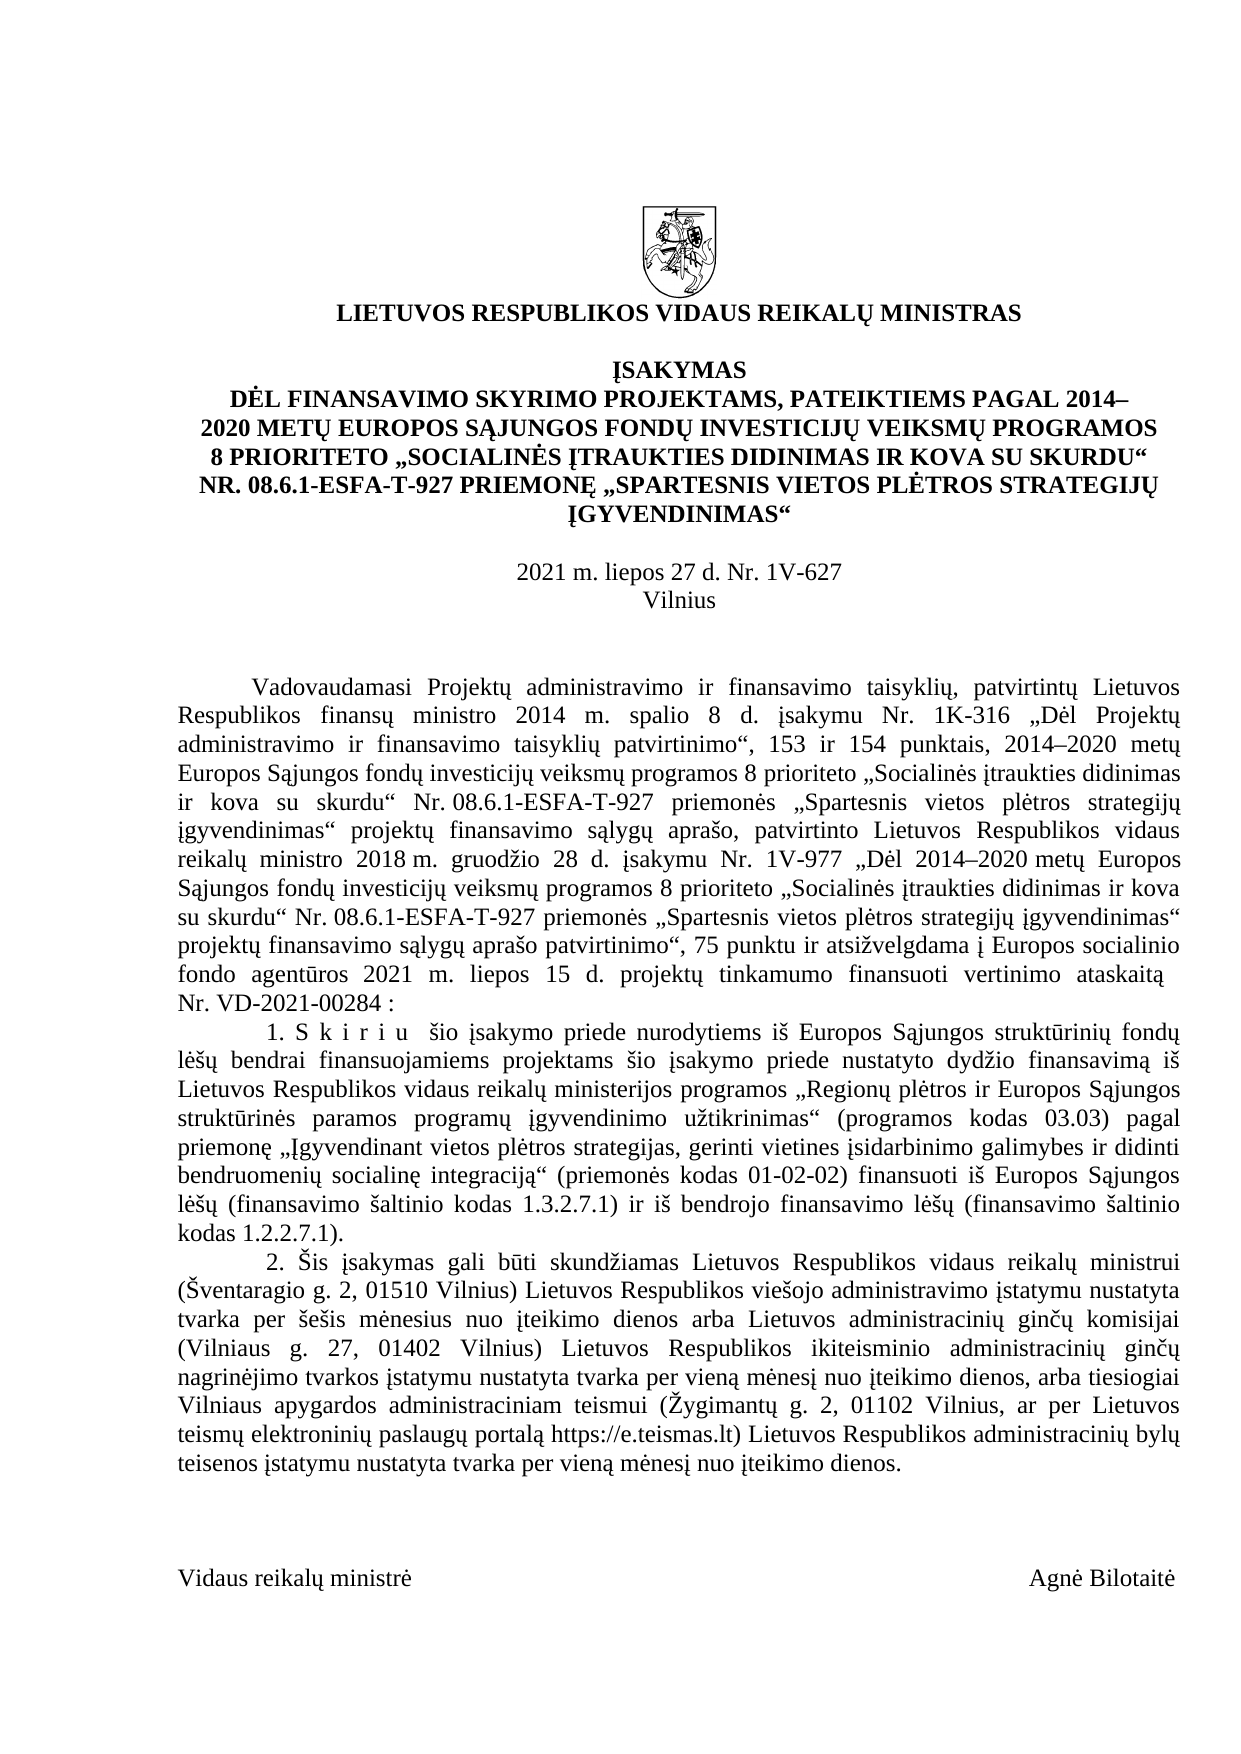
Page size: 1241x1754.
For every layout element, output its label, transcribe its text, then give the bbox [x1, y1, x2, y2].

text Vilnius [177, 586, 1181, 614]
text Vadovaudamasi Projektų administravimo ir finansavimo taisyklių, patvirtintų Lietuvos Respublikos finansų ministro 2014 m. spalio 8 d. įsakymu Nr. 1K-316 „Dėl Projektų administravimo ir finansavimo taisyklių patvirtinimo“, 153 ir 154 punktais, 2014–2020 metų Europos Sąjungos fondų investicijų veiksmų programos 8 prioriteto „Socialinės įtraukties didinimas ir kova su skurdu“ Nr. 08.6.1-ESFA-T-927 priemonės „Spartesnis vietos plėtros strategijų įgyvendinimas“ projektų finansavimo sąlygų aprašo, patvirtinto Lietuvos Respublikos vidaus reikalų ministro 2018 m. gruodžio 28 d. įsakymu Nr. 1V-977 „Dėl 2014–2020 metų Europos Sąjungos fondų investicijų veiksmų programos 8 prioriteto „Socialinės įtraukties didinimas ir kova su skurdu“ Nr. 08.6.1-ESFA-T-927 priemonės „Spartesnis vietos plėtros strategijų įgyvendinimas“ projektų finansavimo sąlygų aprašo patvirtinimo“, 75 punktu ir atsižvelgdama į Europos socialinio fondo agentūros 2021 m. liepos 15 d. projektų tinkamumo finansuoti vertinimo ataskaitą Nr. VD-2021-00284 : [177, 672, 1181, 1017]
text LIETUVOS RESPUBLIKOS VIDAUS REIKALŲ MINISTRAS [177, 298, 1181, 327]
text DĖL FINANSAVIMO SKYRIMO PROJEKTAMS, PATEIKTIEMS PAGAL 2014–2020 METŲ EUROPOS SĄJUNGOS FONDŲ INVESTICIJŲ VEIKSMŲ PROGRAMOS 8 PRIORITETO „SOCIALINĖS ĮTRAUKTIES DIDINIMAS IR KOVA SU SKURDU“ NR. 08.6.1-ESFA-T-927 PRIEMONĘ „SPARTESNIS VIETOS PLĖTROS STRATEGIJŲ ĮGYVENDINIMAS“ [177, 384, 1181, 528]
text ĮSAKYMAS [177, 356, 1181, 384]
text Vidaus reikalų ministrė Agnė Bilotaitė [177, 1563, 1181, 1592]
text 1. Skiriu šio įsakymo priede nurodytiems iš Europos Sąjungos struktūrinių fondų lėšų bendrai finansuojamiems projektams šio įsakymo priede nustatyto dydžio finansavimą iš Lietuvos Respublikos vidaus reikalų ministerijos programos „Regionų plėtros ir Europos Sąjungos struktūrinės paramos programų įgyvendinimo užtikrinimas“ (programos kodas 03.03) pagal priemonę „Įgyvendinant vietos plėtros strategijas, gerinti vietines įsidarbinimo galimybes ir didinti bendruomenių socialinę integraciją“ (priemonės kodas 01-02-02) finansuoti iš Europos Sąjungos lėšų (finansavimo šaltinio kodas 1.3.2.7.1) ir iš bendrojo finansavimo lėšų (finansavimo šaltinio kodas 1.2.2.7.1). [177, 1017, 1181, 1247]
text 2. Šis įsakymas gali būti skundžiamas Lietuvos Respublikos vidaus reikalų ministrui (Šventaragio g. 2, 01510 Vilnius) Lietuvos Respublikos viešojo administravimo įstatymu nustatyta tvarka per šešis mėnesius nuo įteikimo dienos arba Lietuvos administracinių ginčų komisijai (Vilniaus g. 27, 01402 Vilnius) Lietuvos Respublikos ikiteisminio administracinių ginčų nagrinėjimo tvarkos įstatymu nustatyta tvarka per vieną mėnesį nuo įteikimo dienos, arba tiesiogiai Vilniaus apygardos administraciniam teismui (Žygimantų g. 2, 01102 Vilnius, ar per Lietuvos teismų elektroninių paslaugų portalą https://e.teismas.lt) Lietuvos Respublikos administracinių bylų teisenos įstatymu nustatyta tvarka per vieną mėnesį nuo įteikimo dienos. [177, 1247, 1181, 1477]
text 2021 m. liepos 27 d. Nr. 1V-627 [177, 557, 1181, 586]
